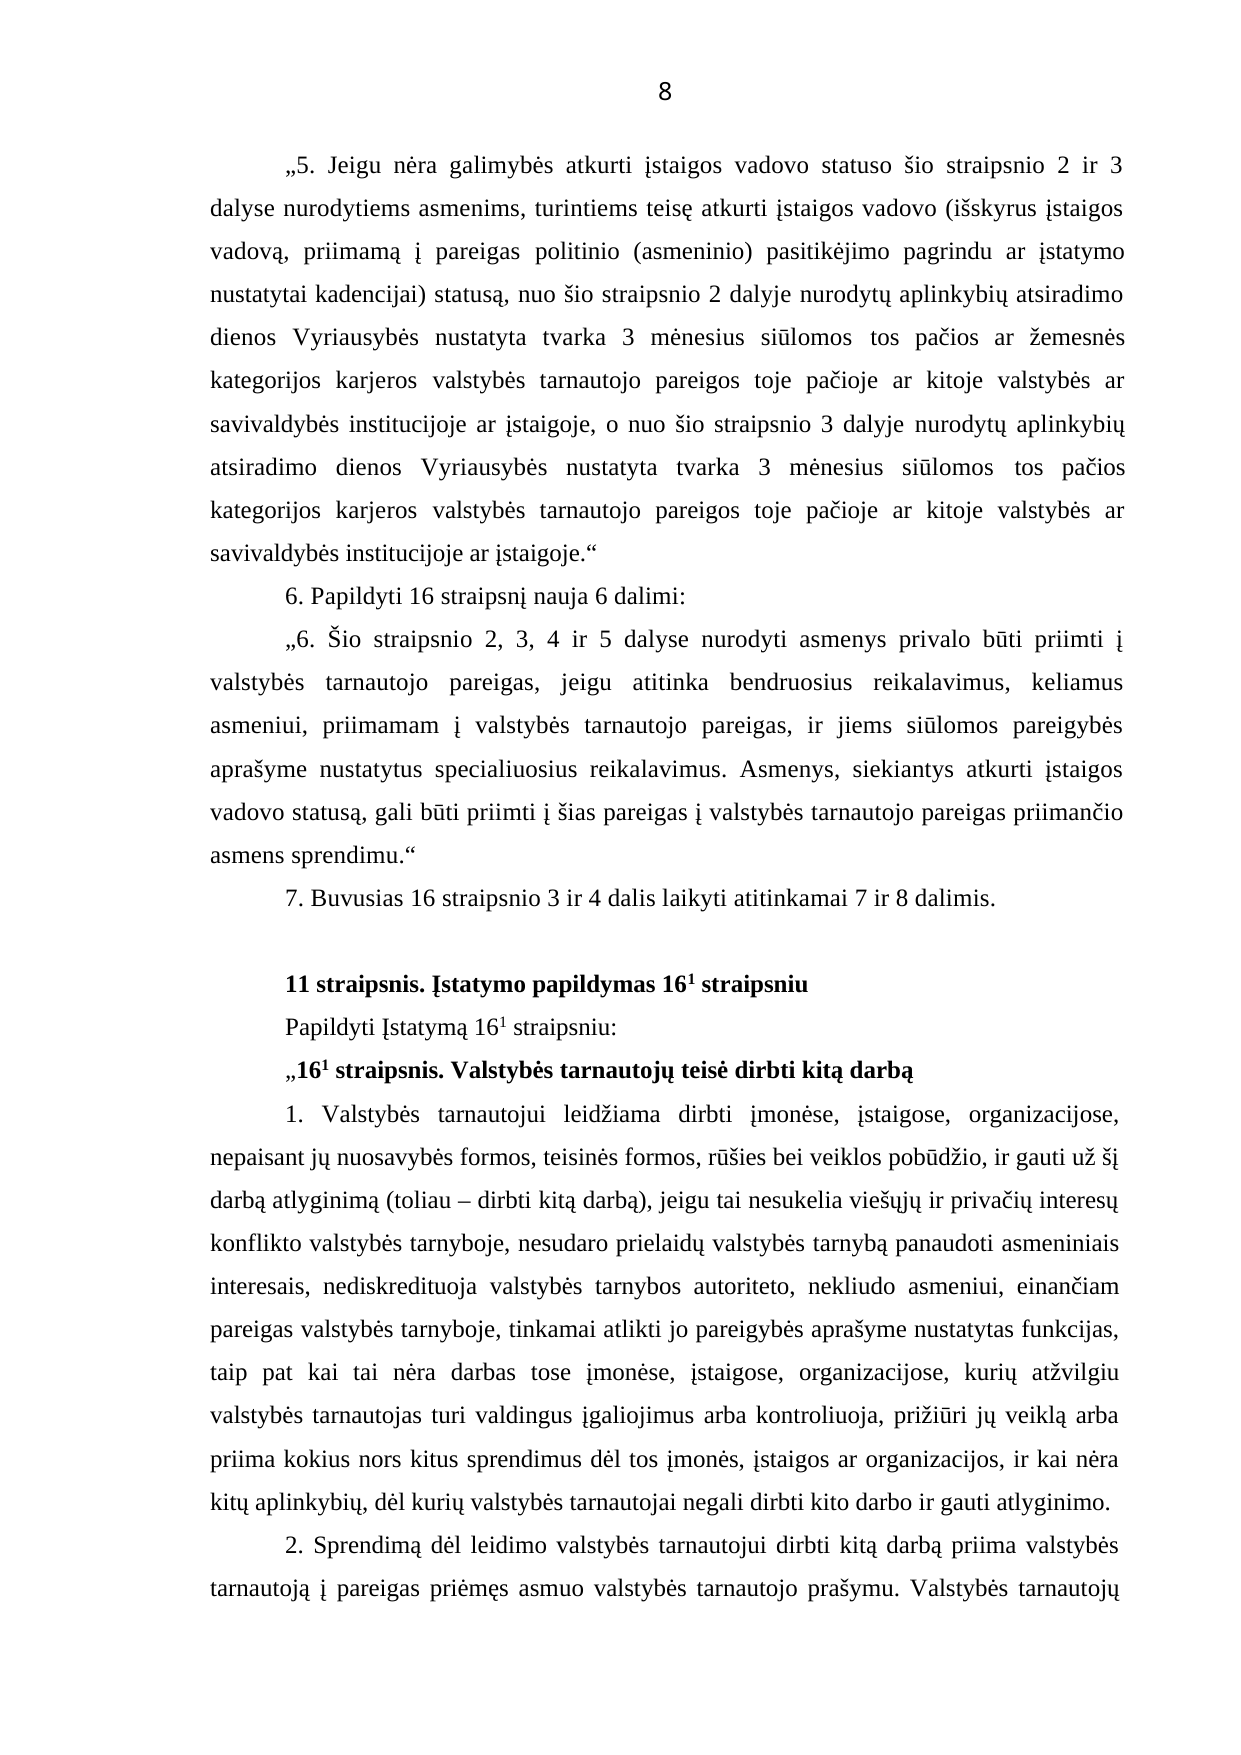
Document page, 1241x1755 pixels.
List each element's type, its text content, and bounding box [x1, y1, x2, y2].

text 11 straipsnis. Įstatymo papildymas 161 straipsniu [210, 969, 1120, 998]
text 7. Buvusias 16 straipsnio 3 ir 4 dalis laikyti atitinkamai 7 ir 8 dalimis. [210, 883, 1126, 912]
text 2. Sprendimą dėl leidimo valstybės tarnautojui dirbti kitą darbą priima valstybės tarnautoją į pareigas priėmęs asmuo valstybės tarnautojo prašymu. Valstybės tarnautojų [210, 1530, 1120, 1602]
text 6. Papildyti 16 straipsnį nauja 6 dalimi: [210, 581, 1126, 610]
text „161 straipsnis. Valstybės tarnautojų teisė dirbti kitą darbą [210, 1056, 1120, 1084]
text Papildyti Įstatymą 161 straipsniu: [210, 1012, 1120, 1041]
text „6. Šio straipsnio 2, 3, 4 ir 5 dalyse nurodyti asmenys privalo būti priimti į valstybės tarnautojo pareigas, jeigu atitinka bendruosius reikalavimus, keliamus asmeniui, priimamam į valstybės tarnautojo pareigas, ir jiems siūlomos pareigybės aprašyme nustatytus specialiuosius reikalavimus. Asmenys, siekiantys atkurti įstaigos vadovo statusą, gali būti priimti į šias pareigas į valstybės tarnautojo pareigas priimančio asmens sprendimu.“ [210, 624, 1126, 869]
text „5. Jeigu nėra galimybės atkurti įstaigos vadovo statuso šio straipsnio 2 ir 3 dalyse nurodytiems asmenims, turintiems teisę atkurti įstaigos vadovo (išskyrus įstaigos vadovą, priimamą į pareigas politinio (asmeninio) pasitikėjimo pagrindu ar įstatymo nustatytai kadencijai) statusą, nuo šio straipsnio 2 dalyje nurodytų aplinkybių atsiradimo dienos Vyriausybės nustatyta tvarka 3 mėnesius siūlomos tos pačios ar žemesnės kategorijos karjeros valstybės tarnautojo pareigos toje pačioje ar kitoje valstybės ar savivaldybės institucijoje ar įstaigoje, o nuo šio straipsnio 3 dalyje nurodytų aplinkybių atsiradimo dienos Vyriausybės nustatyta tvarka 3 mėnesius siūlomos tos pačios kategorijos karjeros valstybės tarnautojo pareigos toje pačioje ar kitoje valstybės ar savivaldybės institucijoje ar įstaigoje.“ [210, 150, 1126, 567]
text 1. Valstybės tarnautojui leidžiama dirbti įmonėse, įstaigose, organizacijose, nepaisant jų nuosavybės formos, teisinės formos, rūšies bei veiklos pobūdžio, ir gauti už šį darbą atlyginimą (toliau – dirbti kitą darbą), jeigu tai nesukelia viešųjų ir privačių interesų konflikto valstybės tarnyboje, nesudaro prielaidų valstybės tarnybą panaudoti asmeniniais interesais, nediskredituoja valstybės tarnybos autoriteto, nekliudo asmeniui, einančiam pareigas valstybės tarnyboje, tinkamai atlikti jo pareigybės aprašyme nustatytas funkcijas, taip pat kai tai nėra darbas tose įmonėse, įstaigose, organizacijose, kurių atžvilgiu valstybės tarnautojas turi valdingus įgaliojimus arba kontroliuoja, prižiūri jų veiklą arba priima kokius nors kitus sprendimus dėl tos įmonės, įstaigos ar organizacijos, ir kai nėra kitų aplinkybių, dėl kurių valstybės tarnautojai negali dirbti kito darbo ir gauti atlyginimo. [210, 1099, 1120, 1516]
